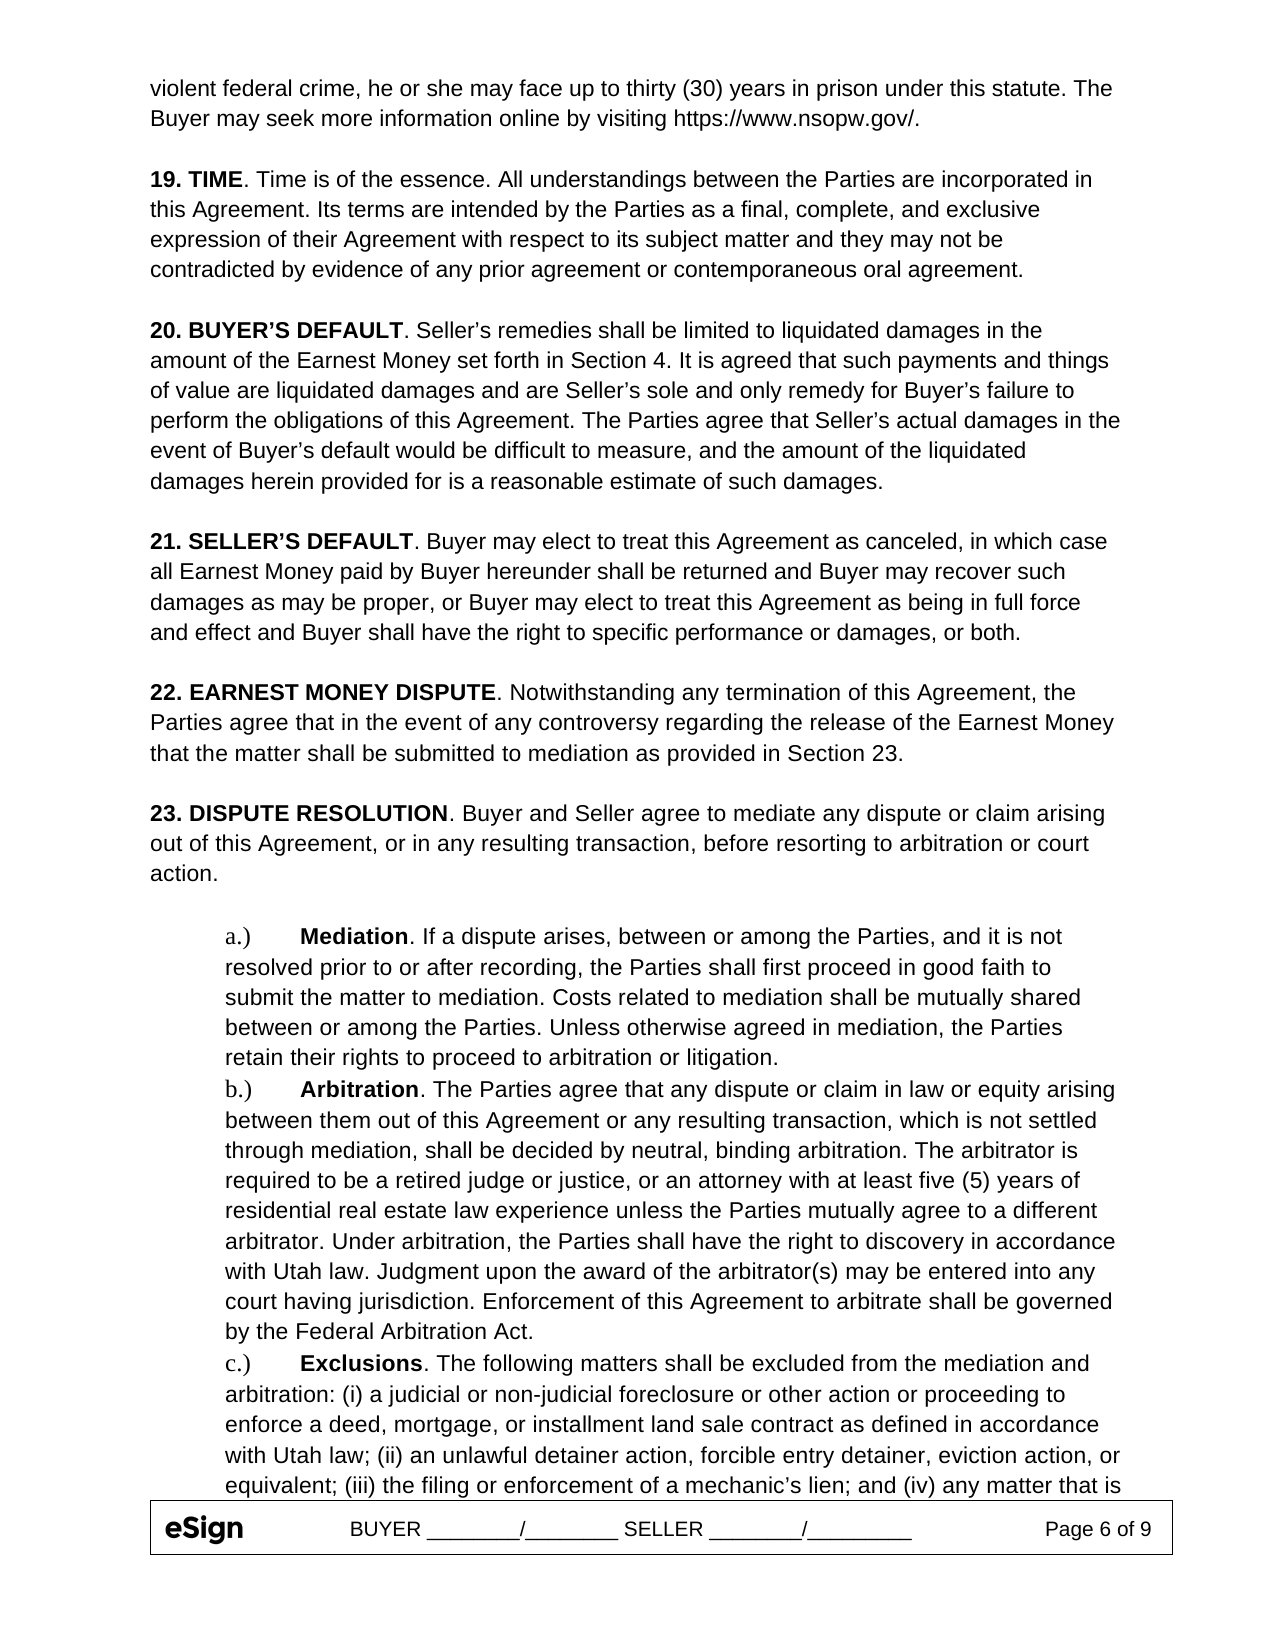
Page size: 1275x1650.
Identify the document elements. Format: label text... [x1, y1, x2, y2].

text 19. TIME. Time is of the essence. All understandings between the Parties are incorporated in this Agreement. Its terms are intended by the Parties as a final, complete, and exclusive expression of their Agreement with respect to its subject matter and they may not be contradicted by evidence of any prior agreement or contemporaneous oral agreement. [150, 166, 1125, 283]
text violent federal crime, he or she may face up to thirty (30) years in prison under this statute. The Buyer may seek more information online by visiting https://www.nsopw.gov/. [150, 75, 1125, 132]
list Exclusions. The following matters shall be excluded from the mediation and arbitration: (i) a judicial or non-judicial foreclosure or other action or proceeding to enforce a deed, mortgage, or installment land sale contract as defined in accordance with Utah law; (ii) an unlawful detainer action, forcible entry detainer, eviction action, or equivalent; (iii) the filing or enforcement of a mechanic’s lien; and (iv) any matter that is [225, 1348, 1125, 1498]
text 23. DISPUTE RESOLUTION. Buyer and Seller agree to mediate any dispute or claim arising out of this Agreement, or in any resulting transaction, before resorting to arbitration or court action. [150, 800, 1125, 887]
list Mediation. If a dispute arises, between or among the Parties, and it is not resolved prior to or after recording, the Parties shall first proceed in good faith to submit the matter to mediation. Costs related to mediation shall be mutually shared between or among the Parties. Unless otherwise agreed in mediation, the Parties retain their rights to proceed to arbitration or litigation. [225, 921, 1125, 1070]
text 21. SELLER’S DEFAULT. Buyer may elect to treat this Agreement as canceled, in which case all Earnest Money paid by Buyer hereunder shall be returned and Buyer may recover such damages as may be proper, or Buyer may elect to treat this Agreement as being in full force and effect and Buyer shall have the right to specific performance or damages, or both. [150, 528, 1125, 645]
text 20. BUYER’S DEFAULT. Seller’s remedies shall be limited to liquidated damages in the amount of the Earnest Money set forth in Section 4. It is agreed that such payments and things of value are liquidated damages and are Seller’s sole and only remedy for Buyer’s failure to perform the obligations of this Agreement. The Parties agree that Seller’s actual damages in the event of Buyer’s default would be difficult to measure, and the amount of the liquidated damages herein provided for is a reasonable estimate of such damages. [150, 317, 1125, 494]
text 22. EARNEST MONEY DISPUTE. Notwithstanding any termination of this Agreement, the Parties agree that in the event of any controversy regarding the release of the Earnest Money that the matter shall be submitted to mediation as provided in Section 23. [150, 679, 1125, 766]
list Arbitration. The Parties agree that any dispute or claim in law or equity arising between them out of this Agreement or any resulting transaction, which is not settled through mediation, shall be decided by neutral, binding arbitration. The arbitrator is required to be a retired judge or justice, or an attorney with at least five (5) years of residential real estate law experience unless the Parties mutually agree to a different arbitrator. Under arbitration, the Parties shall have the right to discovery in accordance with Utah law. Judgment upon the award of the arbitrator(s) may be entered into any court having jurisdiction. Enforcement of this Agreement to arbitrate shall be governed by the Federal Arbitration Act. [225, 1074, 1125, 1345]
